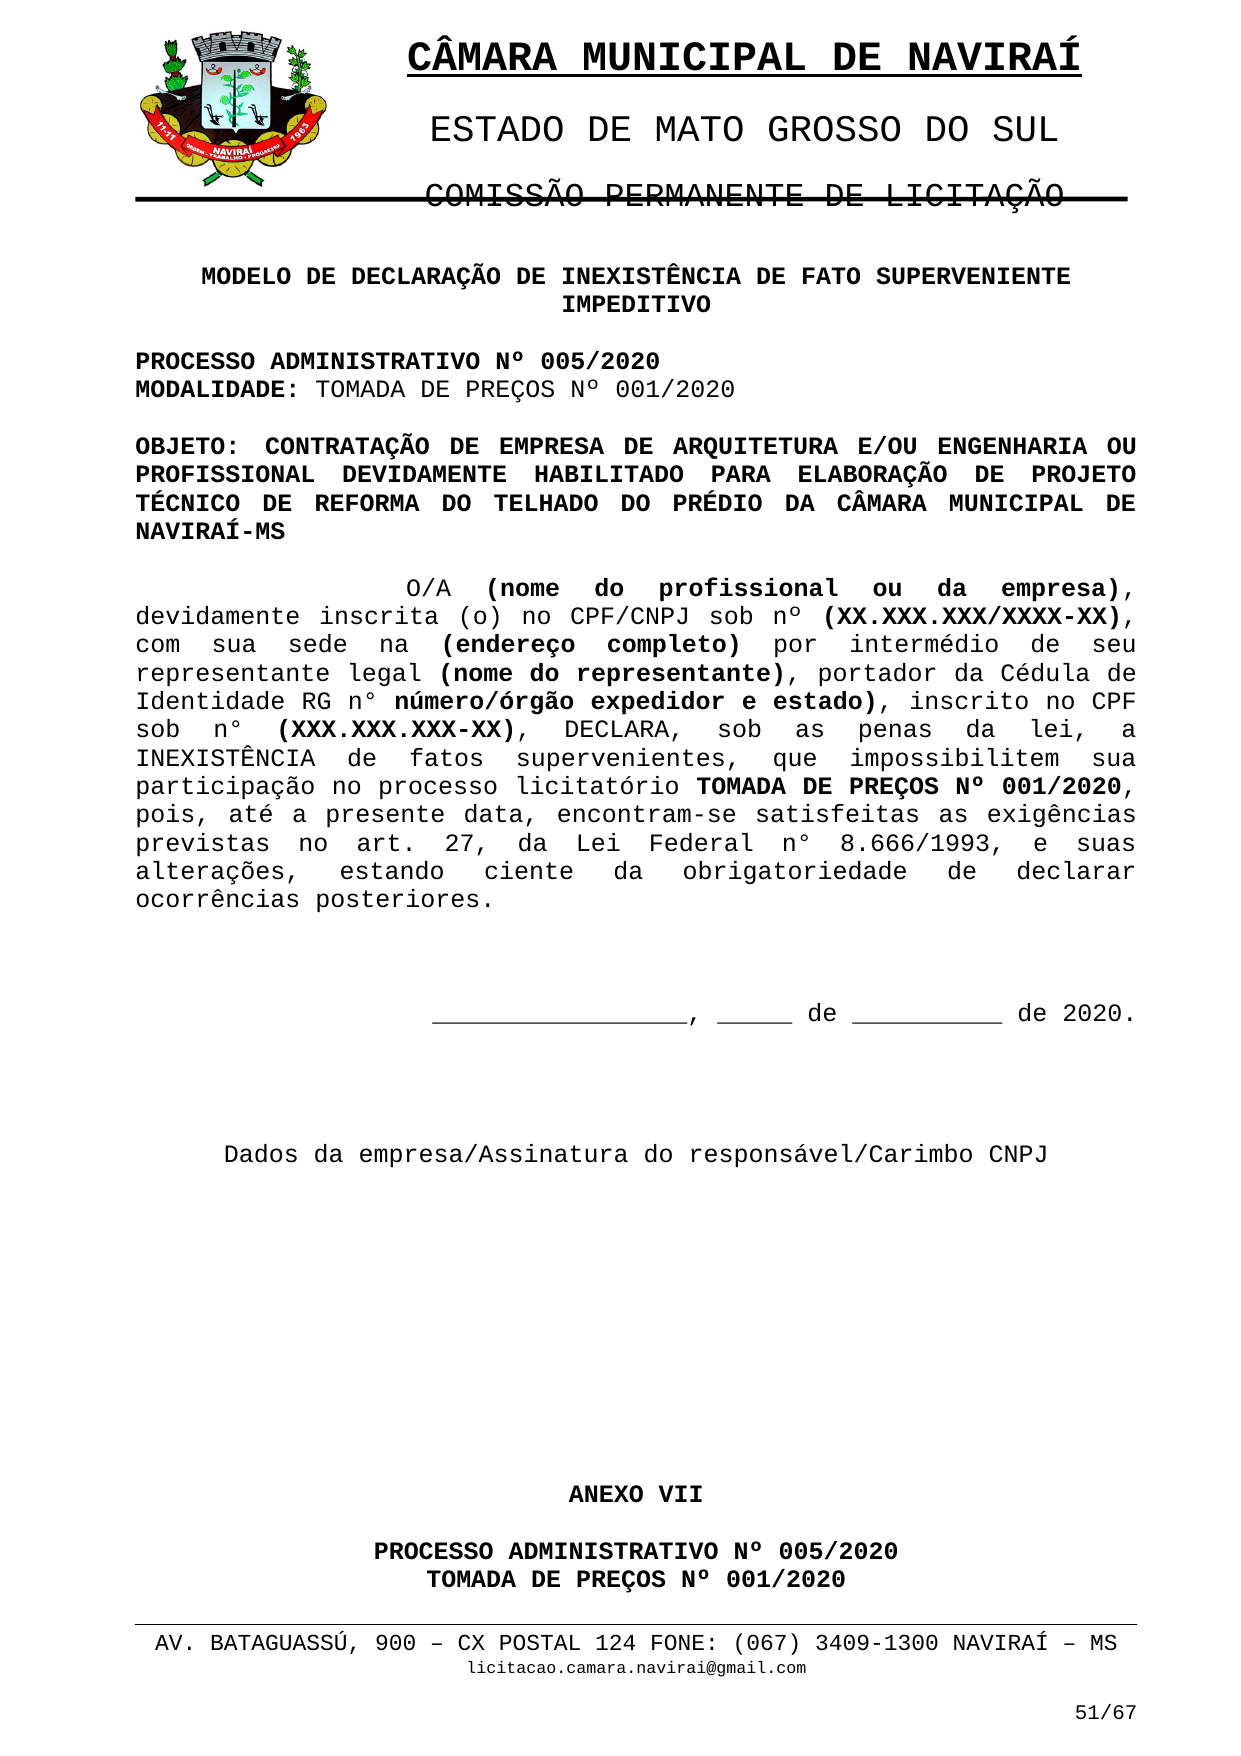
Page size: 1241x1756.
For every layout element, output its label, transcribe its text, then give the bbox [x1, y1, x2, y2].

text TOMADA DE PREÇOS Nº 001/2020 [135, 1567, 1137, 1595]
text MODELO DE DECLARAÇÃO DE INEXISTÊNCIA DE FATO SUPERVENIENTE IMPEDITIVO [135, 263, 1137, 320]
text ANEXO VII [135, 1482, 1137, 1510]
text _________________, _____ de __________ de 2020. [135, 1000, 1137, 1028]
text OBJETO: CONTRATAÇÃO DE EMPRESA DE ARQUITETURA E/OU ENGENHARIA OU PROFISSIONAL DEVIDAMENTE HABILITADO PARA ELABORAÇÃO DE PROJETO TÉCNICO DE REFORMA DO TELHADO DO PRÉDIO DA CÂMARA MUNICIPAL DE NAVIRAÍ-MS [135, 433, 1137, 547]
text O/A (nome do profissional ou da empresa), devidamente inscrita (o) no CPF/CNPJ sob nº (XX.XXX.XXX/XXXX-XX), com sua sede na (endereço completo) por intermédio de seu representante legal (nome do representante), portador da Cédula de Identidade RG n° número/órgão expedidor e estado), inscrito no CPF sob n° (XXX.XXX.XXX-XX), DECLARA, sob as penas da lei, a INEXISTÊNCIA de fatos supervenientes, que impossibilitem sua participação no processo licitatório TOMADA DE PREÇOS Nº 001/2020, pois, até a presente data, encontram-se satisfeitas as exigências previstas no art. 27, da Lei Federal n° 8.666/1993, e suas alterações, estando ciente da obrigatoriedade de declarar ocorrências posteriores. [135, 575, 1137, 915]
text PROCESSO ADMINISTRATIVO Nº 005/2020 [135, 348, 1137, 377]
text MODALIDADE: TOMADA DE PREÇOS Nº 001/2020 [135, 377, 1137, 405]
text PROCESSO ADMINISTRATIVO Nº 005/2020 [135, 1538, 1137, 1567]
picture [137, 31, 327, 187]
text Dados da empresa/Assinatura do responsável/Carimbo CNPJ [135, 1142, 1137, 1170]
